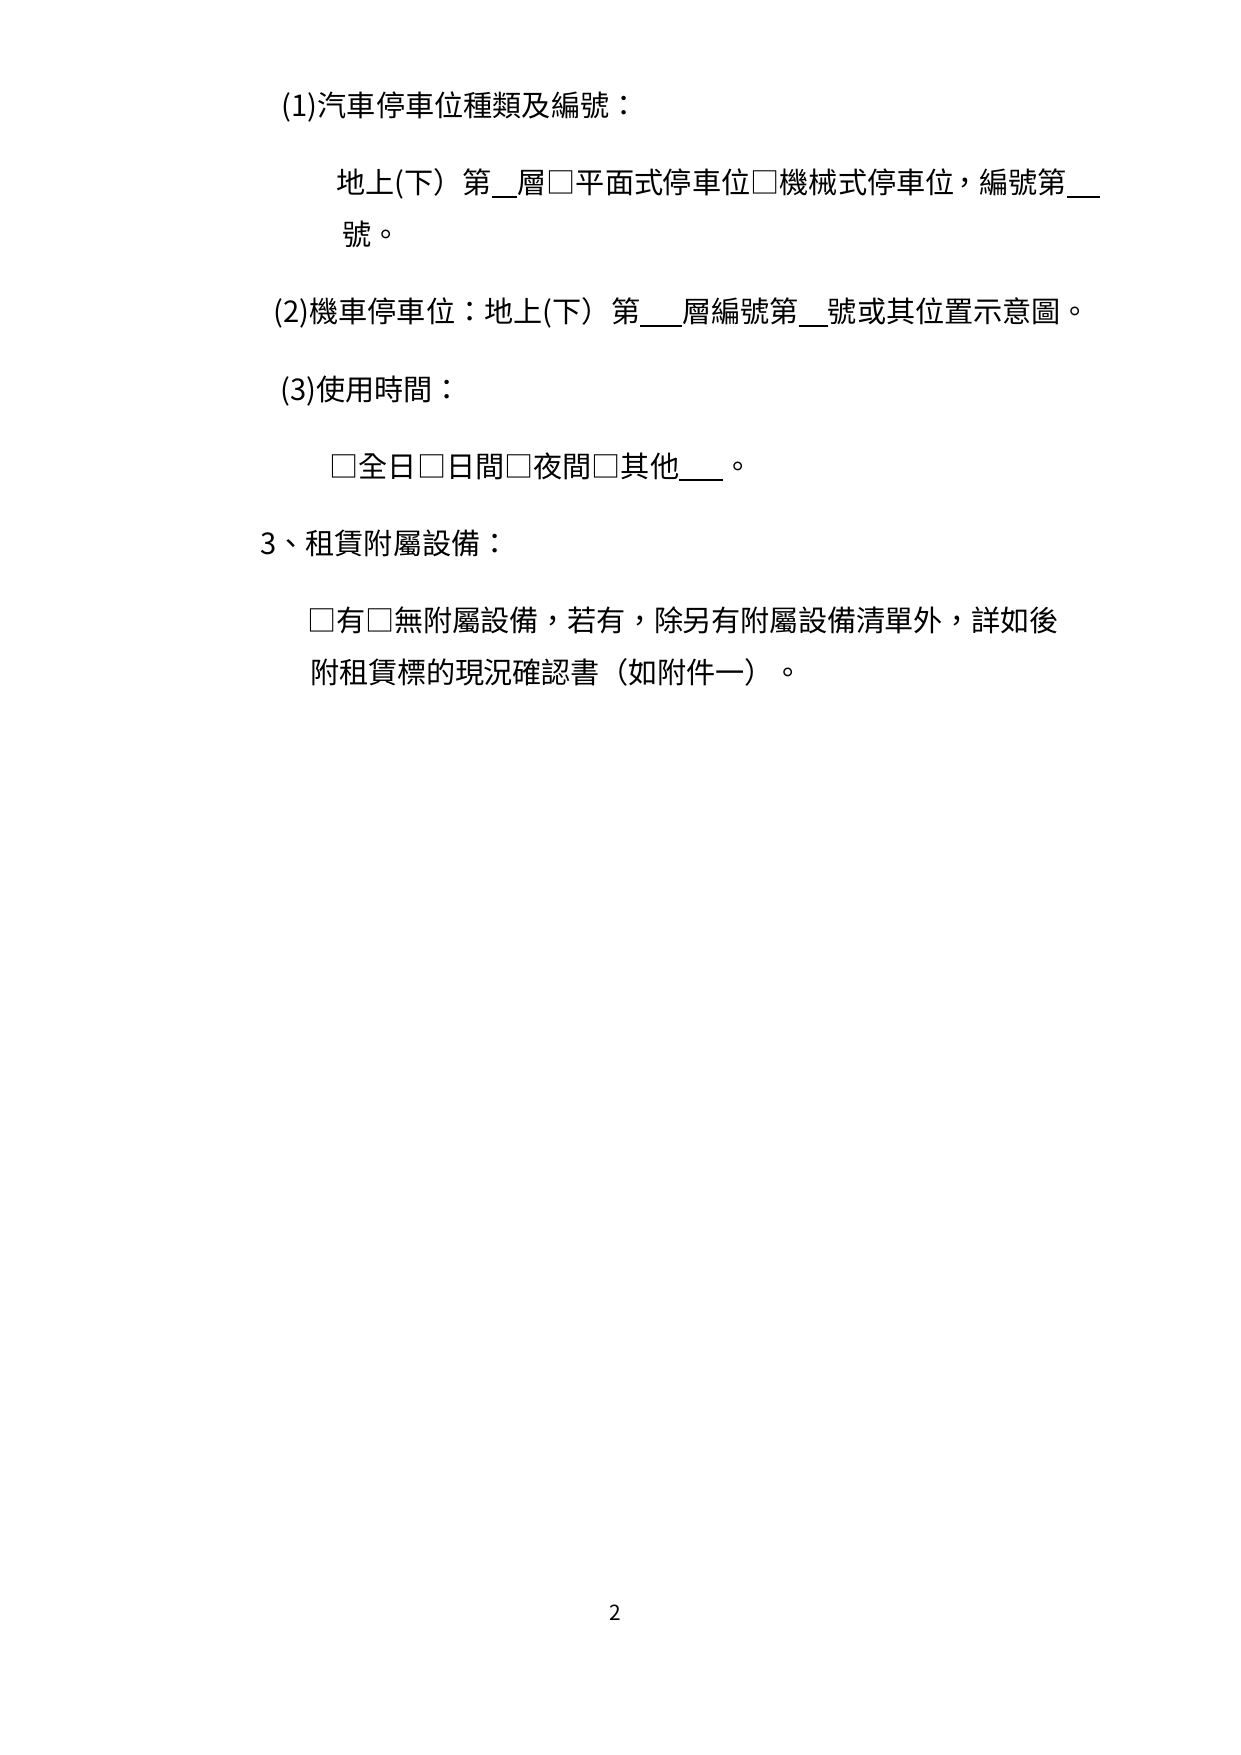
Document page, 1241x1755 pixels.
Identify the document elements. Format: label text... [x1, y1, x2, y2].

text □有□無附屬設備，若有，除另有附屬設備清單外，詳如後附租賃標的現況確認書（如附件一）。 [307, 589, 1066, 694]
text (2)機車停車位：地上(下）第 層編號第 號或其位置示意圖。 [273, 281, 1180, 333]
text (1)汽車停車位種類及編號： [281, 75, 1180, 127]
text 地上(下）第 層□平面式停車位□機械式停車位，編號第 號。 [336, 152, 1100, 256]
text (3)使用時間： [280, 358, 1180, 410]
text □全日□日間□夜間□其他 。 [329, 435, 1180, 487]
text 3、租賃附屬設備： [260, 512, 1180, 564]
